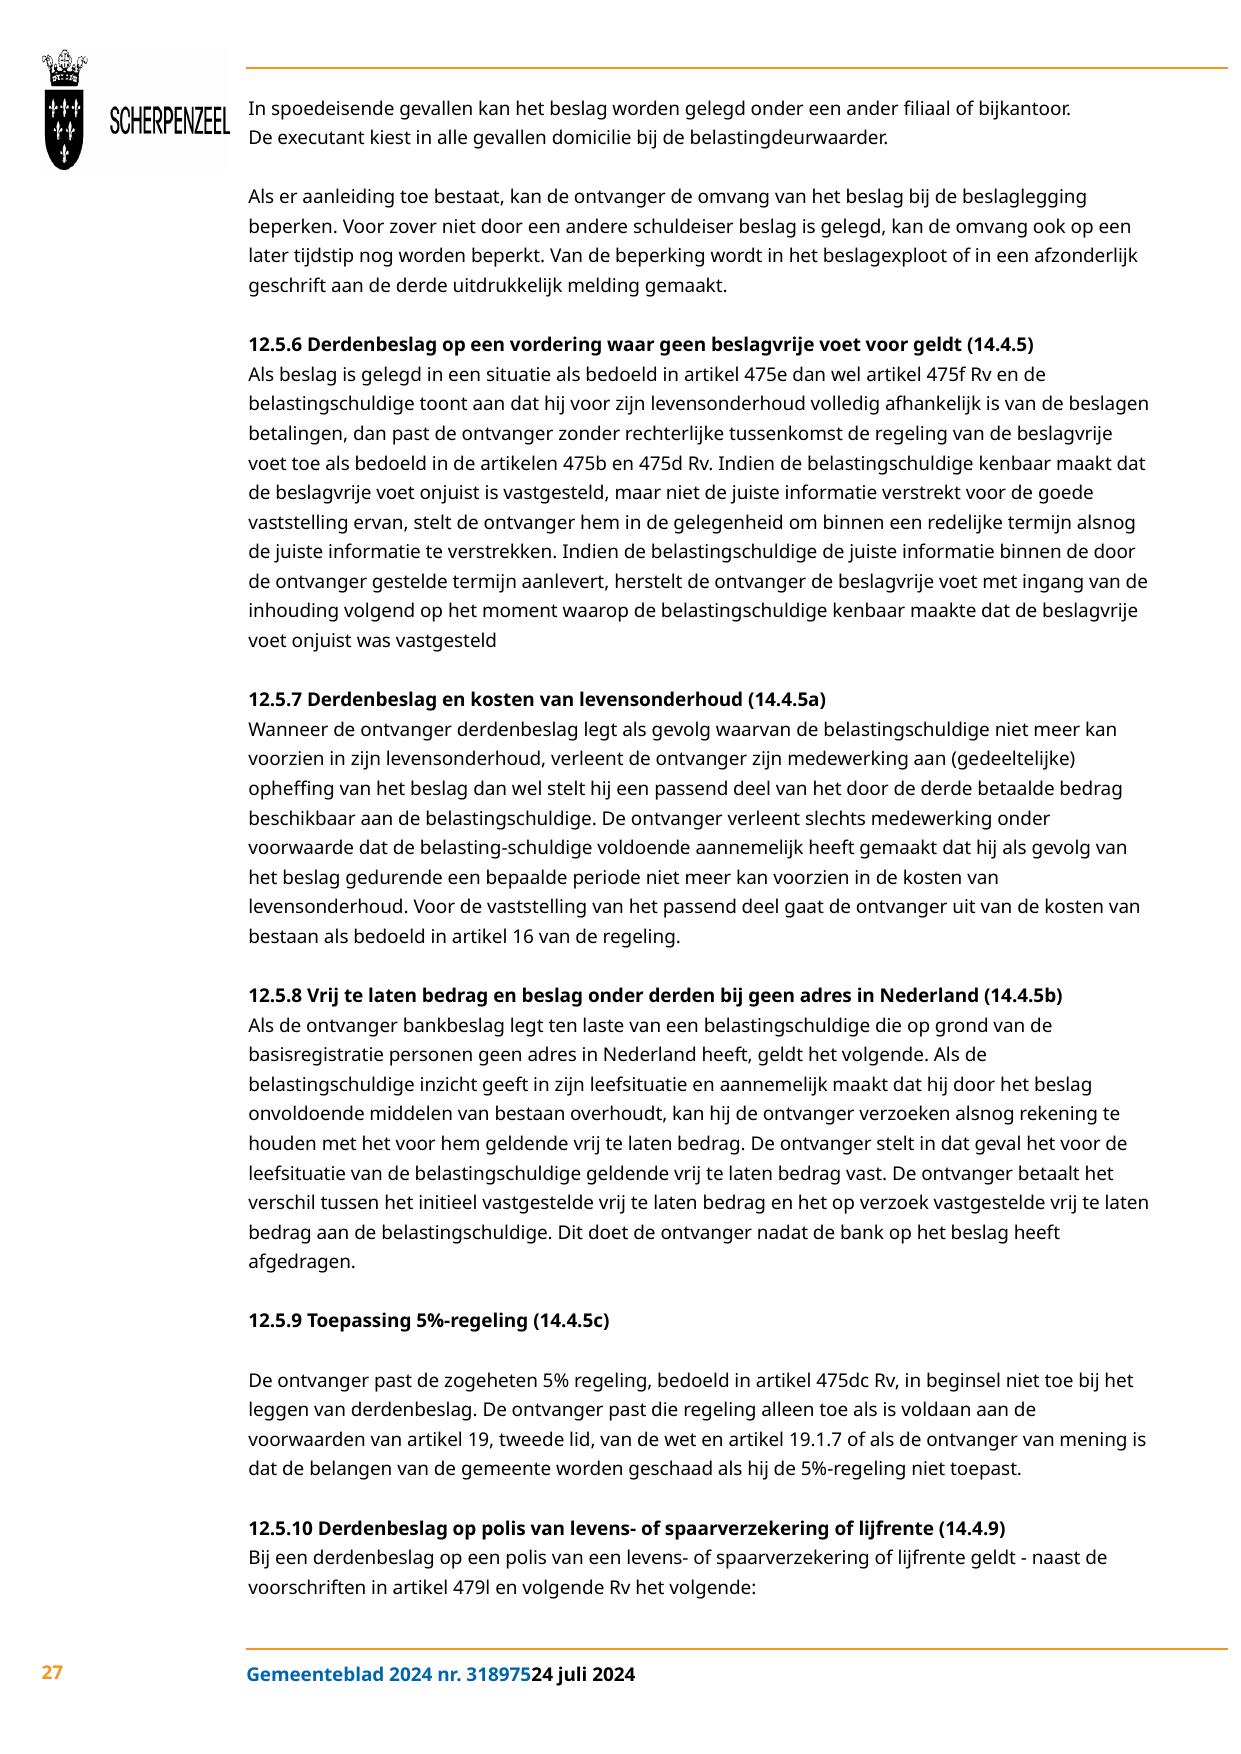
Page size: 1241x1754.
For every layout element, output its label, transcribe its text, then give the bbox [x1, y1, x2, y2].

text Als beslag is gelegd in een situatie als bedoeld in artikel 475e dan wel artikel 475f Rv en de belastingschuldige toont aan dat hij voor zijn levensonderhoud volledig afhankelijk is van de beslagen betalingen, dan past de ontvanger zonder rechterlijke tussenkomst de regeling van de beslagvrije voet toe als bedoeld in de artikelen 475b en 475d Rv. Indien de belastingschuldige kenbaar maakt dat de beslagvrije voet onjuist is vastgesteld, maar niet de juiste informatie verstrekt voor de goede vaststelling ervan, stelt de ontvanger hem in de gelegenheid om binnen een redelijke termijn alsnog de juiste informatie te verstrekken. Indien de belastingschuldige de juiste informatie binnen de door de ontvanger gestelde termijn aanlevert, herstelt de ontvanger de beslagvrije voet met ingang van de inhouding volgend op het moment waarop de belastingschuldige kenbaar maakte dat de beslagvrije voet onjuist was vastgesteld [248, 361, 1152, 653]
text 12.5.7 Derdenbeslag en kosten van levensonderhoud (14.4.5a) [248, 686, 1152, 712]
text Bij een derdenbeslag op een polis van een levens- of spaarverzekering of lijfrente geldt - naast de voorschriften in artikel 479l en volgende Rv het volgende: [248, 1544, 1152, 1600]
text 12.5.9 Toepassing 5%-regeling (14.4.5c) [248, 1308, 1152, 1333]
text Als de ontvanger bankbeslag legt ten laste van een belastingschuldige die op grond van de basisregistratie personen geen adres in Nederland heeft, geldt het volgende. Als de belastingschuldige inzicht geeft in zijn leefsituatie en aannemelijk maakt dat hij door het beslag onvoldoende middelen van bestaan overhoudt, kan hij de ontvanger verzoeken alsnog rekening te houden met het voor hem geldende vrij te laten bedrag. De ontvanger stelt in dat geval het voor de leefsituatie van de belastingschuldige geldende vrij te laten bedrag vast. De ontvanger betaalt het verschil tussen het initieel vastgestelde vrij te laten bedrag en het op verzoek vastgestelde vrij te laten bedrag aan de belastingschuldige. Dit doet de ontvanger nadat de bank op het beslag heeft afgedragen. [248, 1012, 1152, 1274]
text 12.5.10 Derdenbeslag op polis van levens- of spaarverzekering of lijfrente (14.4.9) [248, 1515, 1152, 1541]
text 12.5.8 Vrij te laten bedrag en beslag onder derden bij geen adres in Nederland (14.4.5b) [248, 982, 1152, 1008]
text Wanneer de ontvanger derdenbeslag legt als gevolg waarvan de belastingschuldige niet meer kan voorzien in zijn levensonderhoud, verleent de ontvanger zijn medewerking aan (gedeeltelijke) opheffing van het beslag dan wel stelt hij een passend deel van het door de derde betaalde bedrag beschikbaar aan de belastingschuldige. De ontvanger verleent slechts medewerking onder voorwaarde dat de belasting-schuldige voldoende aannemelijk heeft gemaakt dat hij als gevolg van het beslag gedurende een bepaalde periode niet meer kan voorzien in de kosten van levensonderhoud. Voor de vaststelling van het passend deel gaat de ontvanger uit van de kosten van bestaan als bedoeld in artikel 16 van de regeling. [248, 716, 1152, 949]
text De ontvanger past de zogeheten 5% regeling, bedoeld in artikel 475dc Rv, in beginsel niet toe bij het leggen van derdenbeslag. De ontvanger past die regeling alleen toe als is voldaan aan de voorwaarden van artikel 19, tweede lid, van de wet en artikel 19.1.7 of als de ontvanger van mening is dat de belangen van de gemeente worden geschaad als hij de 5%-regeling niet toepast. [248, 1367, 1152, 1481]
text 12.5.6 Derdenbeslag op een vordering waar geen beslagvrije voet voor geldt (14.4.5) [248, 331, 1152, 357]
text Als er aanleiding toe bestaat, kan de ontvanger de omvang van het beslag bij de beslaglegging beperken. Voor zover niet door een andere schuldeiser beslag is gelegd, kan de omvang ook op een later tijdstip nog worden beperkt. Van de beperking wordt in het beslagexploot of in een afzonderlijk geschrift aan de derde uitdrukkelijk melding gemaakt. [248, 183, 1152, 298]
text De executant kiest in alle gevallen domicilie bij de belastingdeurwaarder. [248, 124, 1152, 150]
picture [41, 47, 231, 172]
text In spoedeisende gevallen kan het beslag worden gelegd onder een ander filiaal of bijkantoor. [248, 95, 1152, 121]
